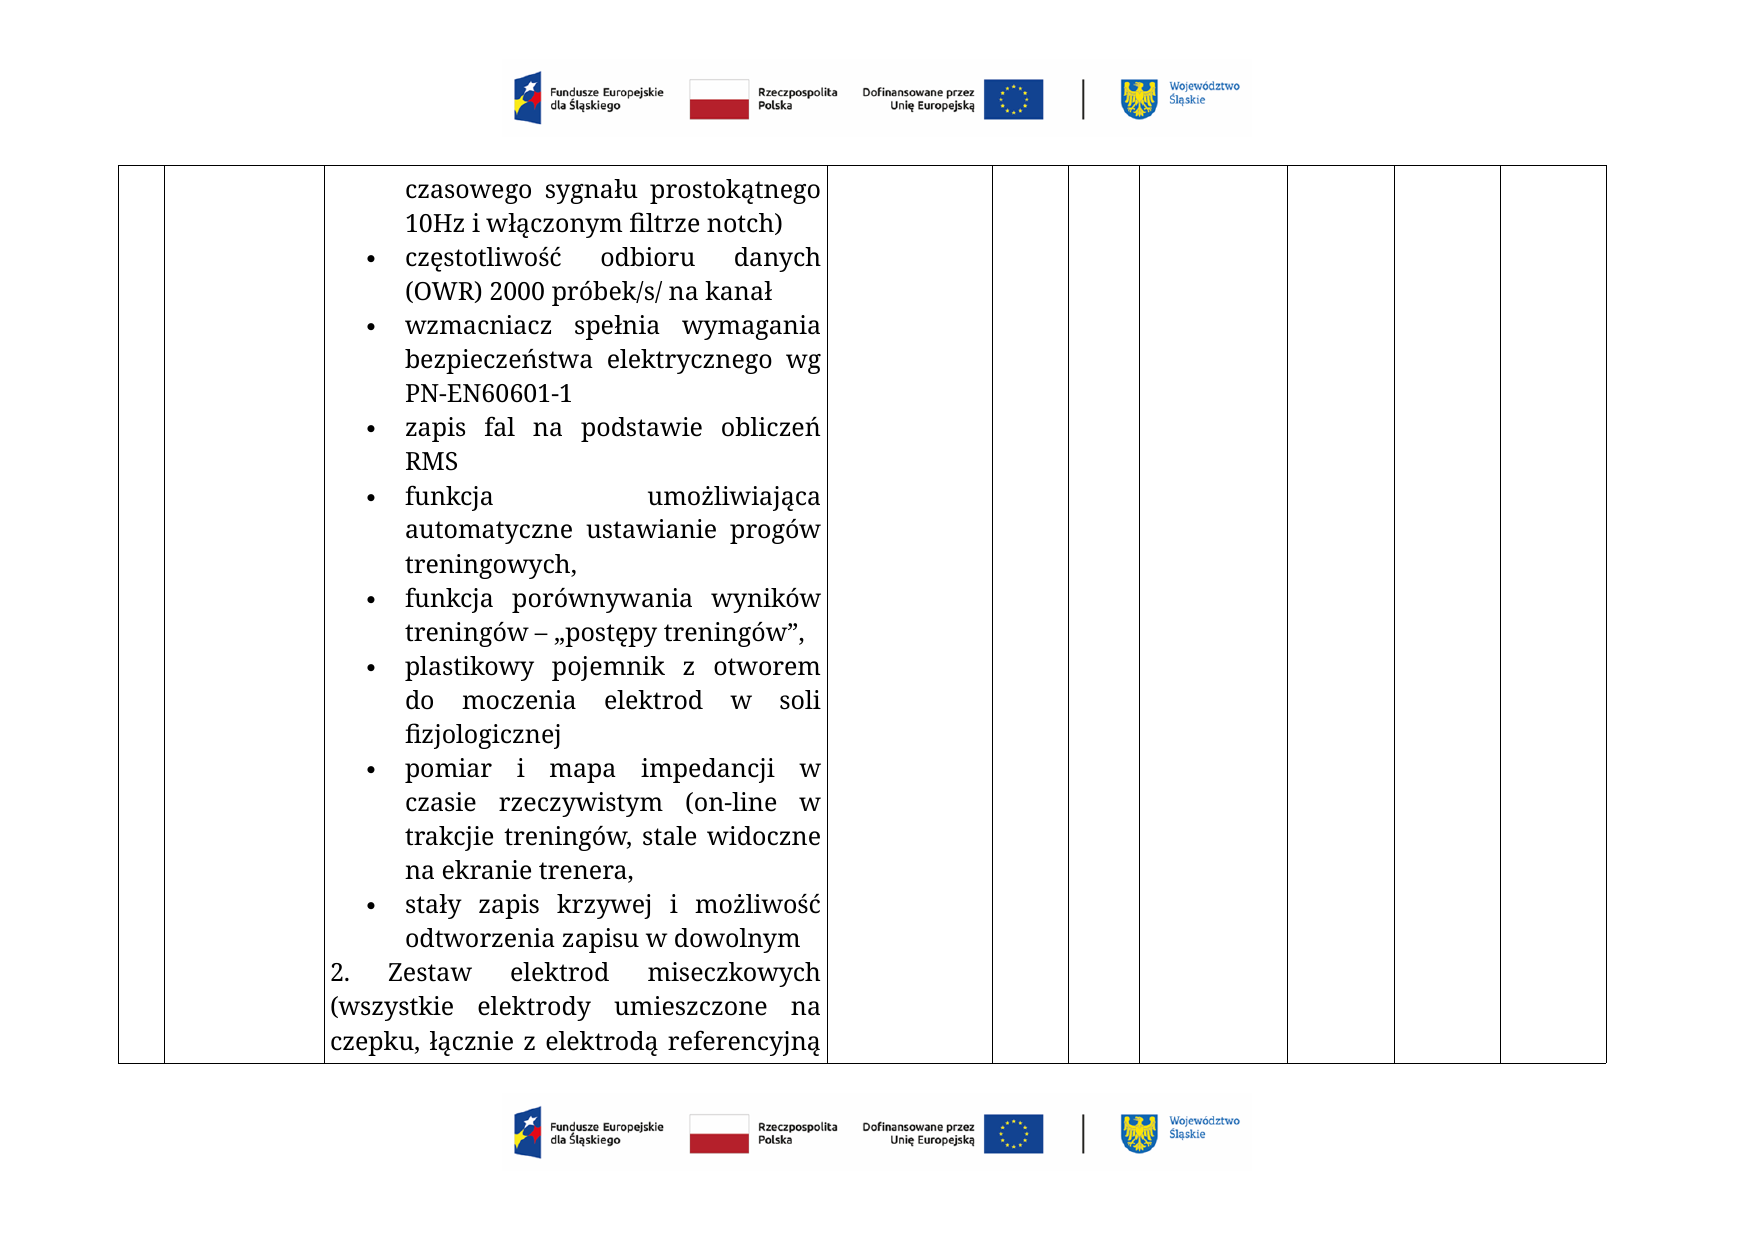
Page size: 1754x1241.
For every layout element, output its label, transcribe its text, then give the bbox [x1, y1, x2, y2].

table_cell [1288, 166, 1394, 1063]
table_cell [828, 166, 992, 1063]
table_cell [993, 166, 1068, 1063]
table_cell [119, 166, 164, 1063]
table_cell [1140, 166, 1287, 1063]
picture [502, 59, 1252, 137]
table_cell [1069, 166, 1139, 1063]
table_cell [165, 166, 324, 1063]
table_cell [1501, 166, 1606, 1063]
picture [502, 1093, 1252, 1171]
table_cell czasowego sygnału prostokątnego 10Hz i włączonym filtrze notch) częstotliwość odbioru danych (OWR) 2000 próbek/s/ na kanał wzmacniacz spełnia wymagania bezpieczeństwa elektrycznego wg PN-EN60601-1 zapis fal na podstawie obliczeń RMS funkcja umożliwiająca automatyczne ustawianie progów treningowych, funkcja porównywania wyników treningów – „postępy treningów”, plastikowy pojemnik z otworem do moczenia elektrod w soli fizjologicznej pomiar i mapa impedancji w czasie rzeczywistym (on-line w trakcjie treningów, stale widoczne na ekranie trenera, stały zapis krzywej i możliwość odtworzenia zapisu w dowolnym 2. Zestaw elektrod miseczkowych (wszystkie elektrody umieszczone na czepku, łącznie z elektrodą referencyjną [325, 166, 827, 1063]
table_cell [1395, 166, 1500, 1063]
